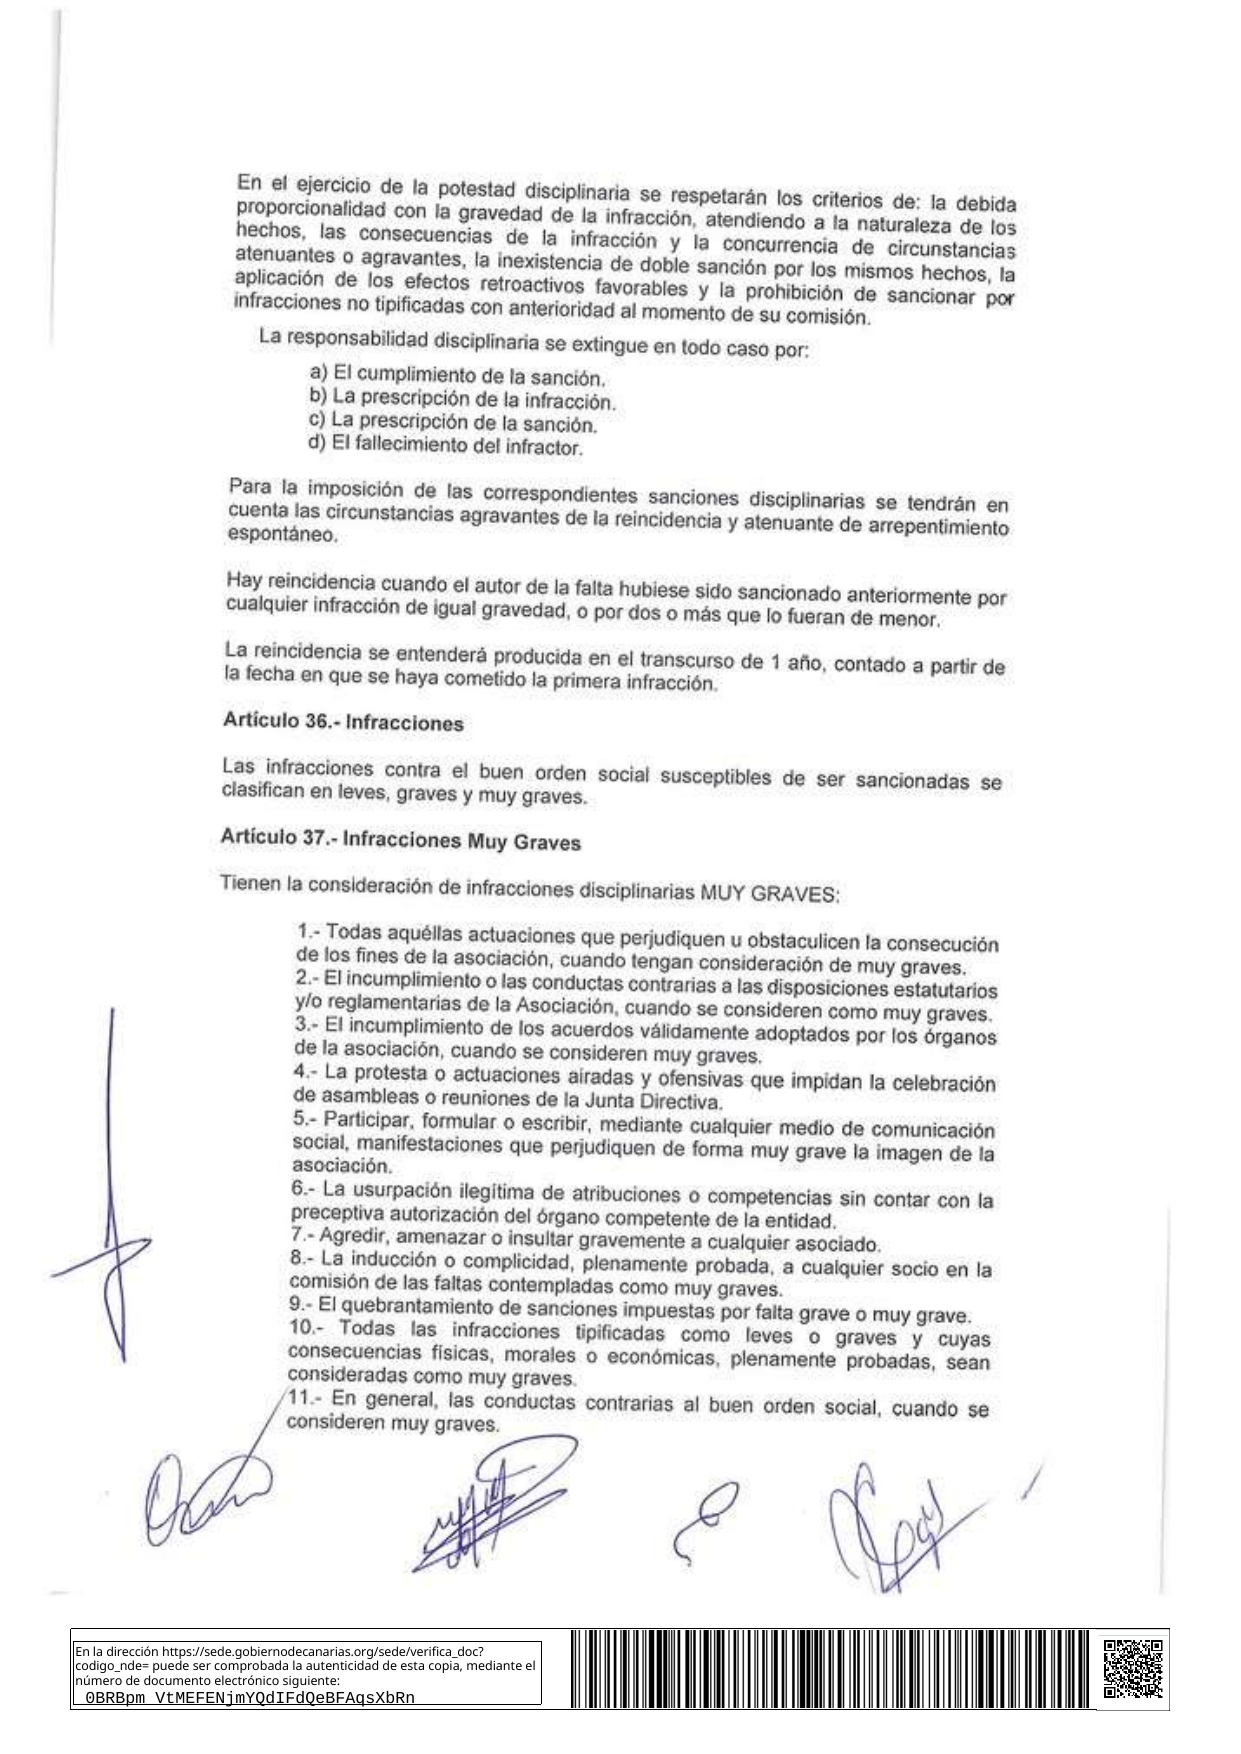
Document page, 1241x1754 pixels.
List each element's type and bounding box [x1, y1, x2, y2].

picture [1096, 1628, 1170, 1711]
picture [571, 1630, 1089, 1708]
picture [42, 6, 1171, 1597]
